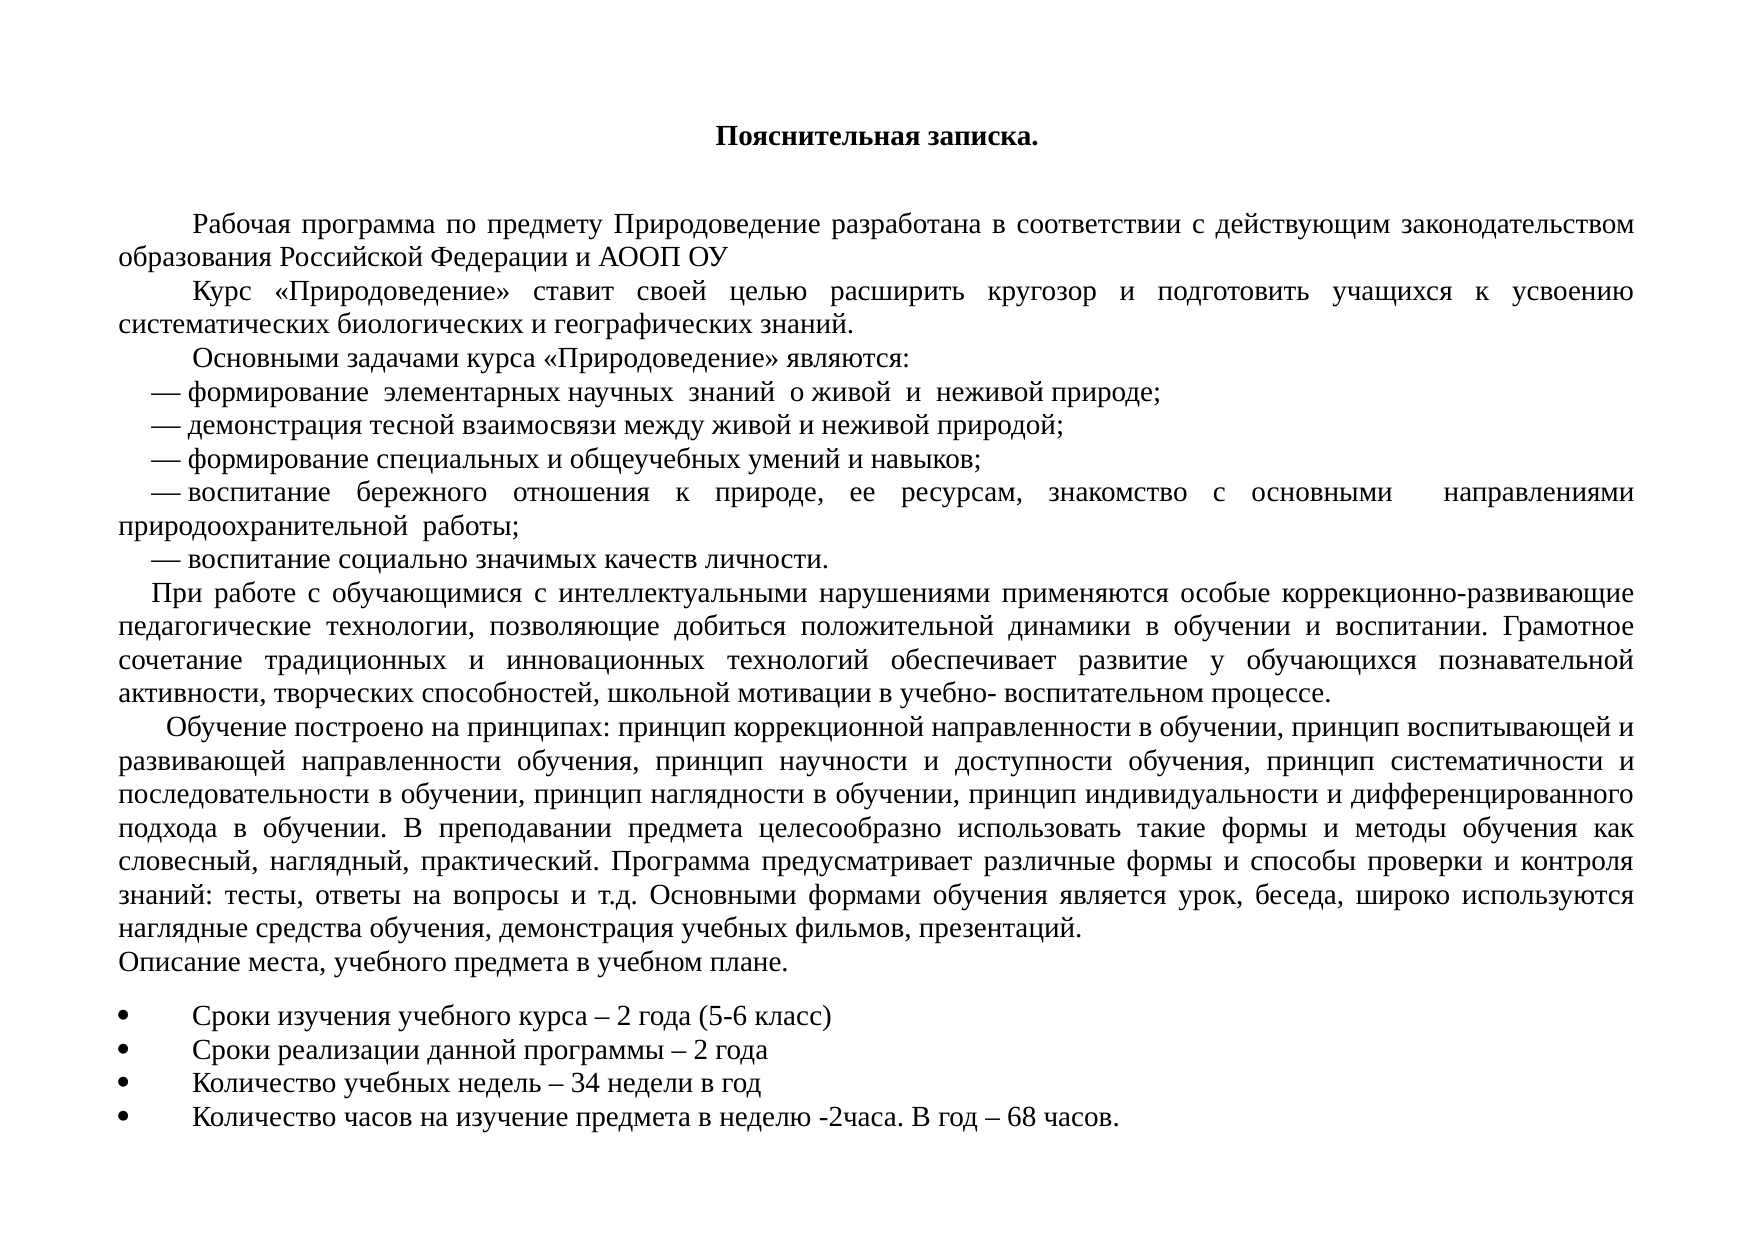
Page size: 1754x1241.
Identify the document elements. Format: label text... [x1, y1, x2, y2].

text ― формирование специальных и общеучебных умений и навыков; [118, 441, 1636, 474]
text ― формирование элементарных научных знаний о живой и неживой природе; [118, 374, 1636, 407]
list Сроки реализации данной программы – 2 года [118, 1032, 1636, 1066]
text Основными задачами курса «Природоведение» являются: [118, 340, 1636, 374]
list Количество часов на изучение предмета в неделю -2часа. В год – 68 часов. [118, 1099, 1636, 1133]
text Курс «Природоведение» ставит своей целью расширить кругозор и подготовить учащихся к усвоению систематических биологических и географических знаний. [118, 273, 1636, 340]
text Обучение построено на принципах: принцип коррекционной направленности в обучении, принцип воспитывающей и развивающей направленности обучения, принцип научности и доступности обучения, принцип систематичности и последовательности в обучении, принцип наглядности в обучении, принцип индивидуальности и дифференцированного подхода в обучении. В преподавании предмета целесообразно использовать такие формы и методы обучения как словесный, наглядный, практический. Программа предусматривает различные формы и способы проверки и контроля знаний: тесты, ответы на вопросы и т.д. Основными формами обучения является урок, беседа, широко используются наглядные средства обучения, демонстрация учебных фильмов, презентаций. [118, 709, 1636, 944]
list Сроки изучения учебного курса – 2 года (5-6 класс) [118, 998, 1636, 1032]
text ― воспитание бережного отношения к природе, ее ресурсам, знакомство с основными направлениями природоохранительной работы; [118, 474, 1636, 541]
text ― воспитание социально значимых качеств личности. [118, 541, 1636, 575]
text При работе с обучающимися с интеллектуальными нарушениями применяются особые коррекционно-развивающие педагогические технологии, позволяющие добиться положительной динамики в обучении и воспитании. Грамотное сочетание традиционных и инновационных технологий обеспечивает развитие у обучающихся познавательной активности, творческих способностей, школьной мотивации в учебно- воспитательном процессе. [118, 575, 1636, 709]
text Описание места, учебного предмета в учебном плане. [118, 944, 1636, 977]
text Рабочая программа по предмету Природоведение разработана в соответствии с действующим законодательством образования Российской Федерации и АООП ОУ [118, 206, 1636, 273]
list Количество учебных недель – 34 недели в год [118, 1066, 1636, 1099]
text ― демонстрация тесной взаимосвязи между живой и неживой природой; [118, 407, 1636, 441]
text Пояснительная записка. [118, 118, 1636, 152]
